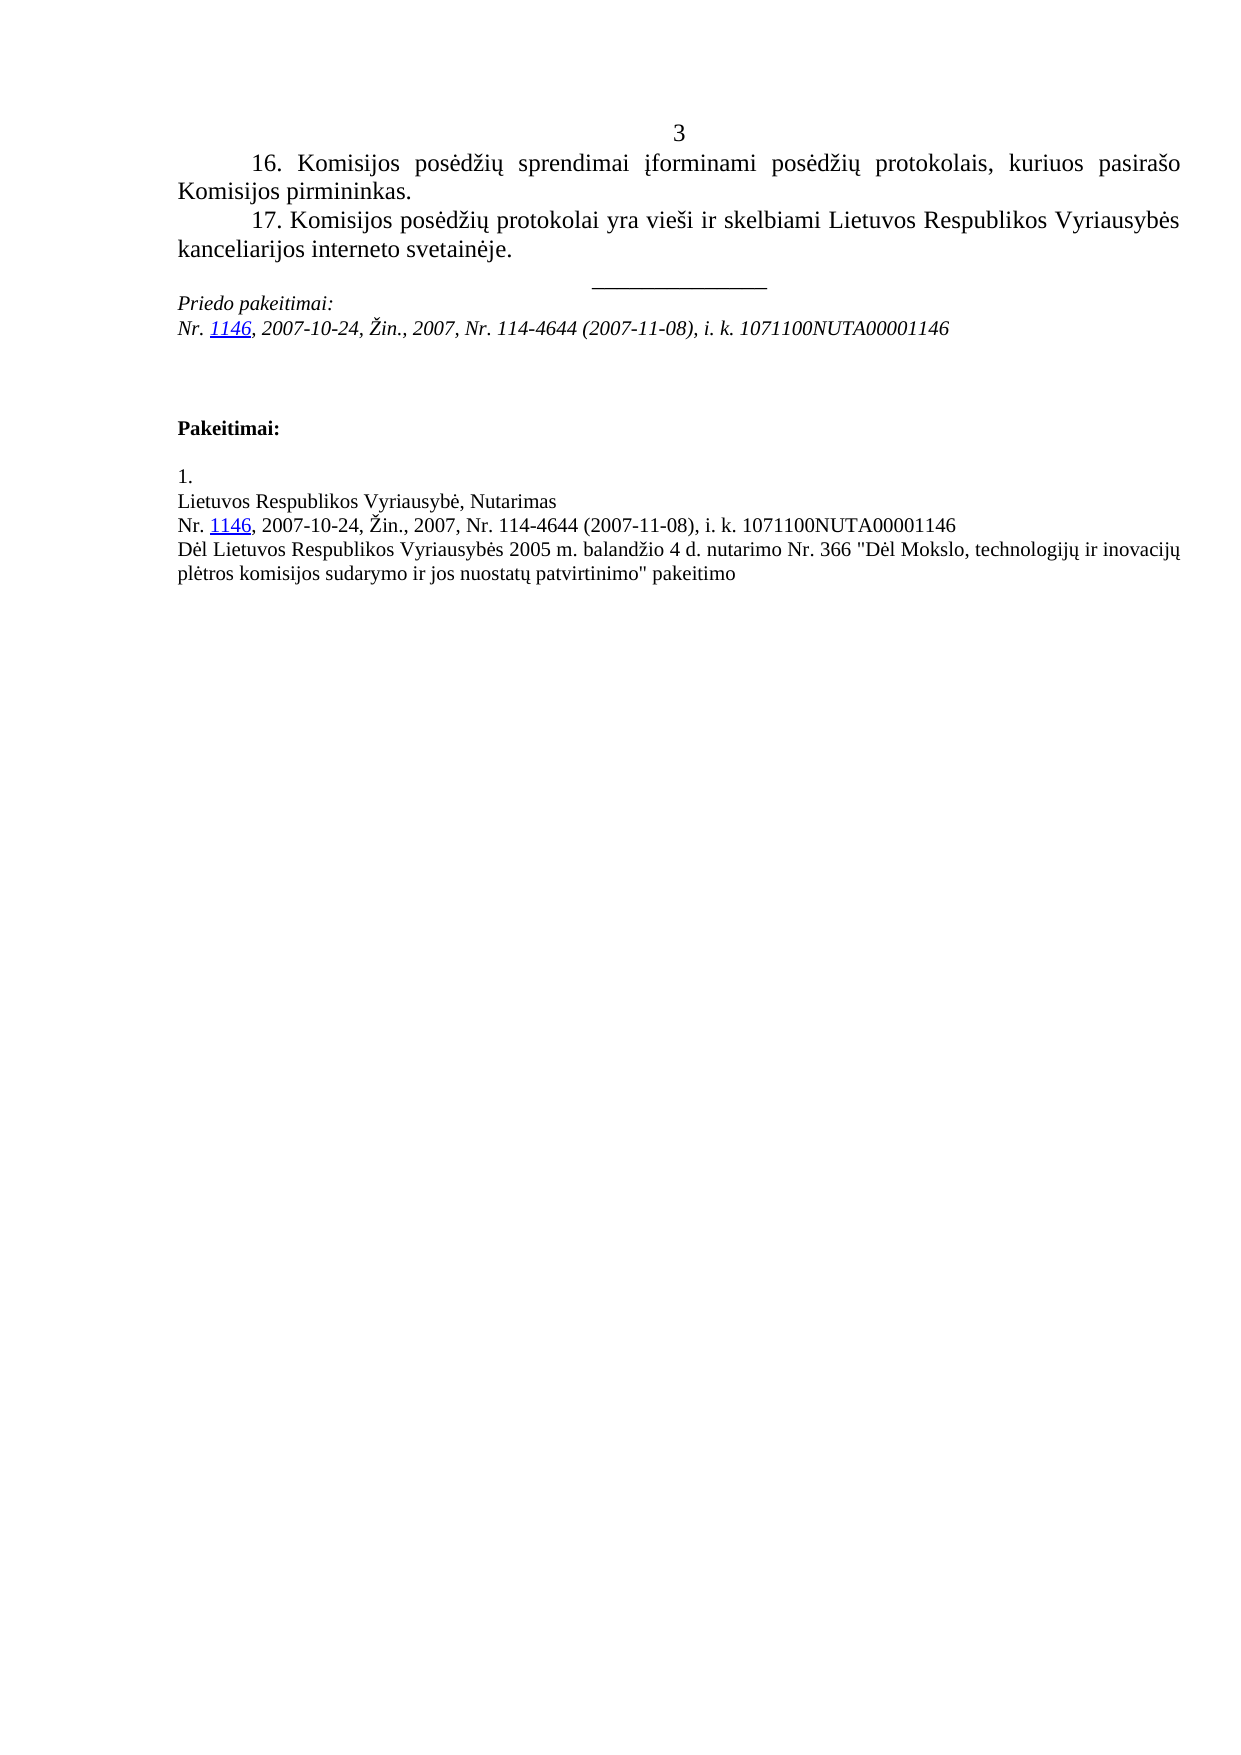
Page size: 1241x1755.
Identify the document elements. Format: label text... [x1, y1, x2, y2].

text ______________ [177, 263, 1181, 291]
text 16. Komisijos posėdžių sprendimai įforminami posėdžių protokolais, kuriuos pasirašo Komisijos pirmininkas. [177, 148, 1181, 205]
text Dėl Lietuvos Respublikos Vyriausybės 2005 m. balandžio 4 d. nutarimo Nr. 366 "Dėl Mokslo, technologijų ir inovacijų plėtros komisijos sudarymo ir jos nuostatų patvirtinimo" pakeitimo [177, 537, 1181, 585]
text Pakeitimai: [177, 416, 1181, 440]
text Nr. 1146, 2007-10-24, Žin., 2007, Nr. 114-4644 (2007-11-08), i. k. 1071100NUTA00001146 [177, 315, 1181, 339]
text Priedo pakeitimai: [177, 291, 1181, 315]
text 1. [177, 464, 1181, 488]
text Lietuvos Respublikos Vyriausybė, Nutarimas [177, 488, 1181, 513]
text Nr. 1146, 2007-10-24, Žin., 2007, Nr. 114-4644 (2007-11-08), i. k. 1071100NUTA00001146 [177, 513, 1181, 537]
text 17. Komisijos posėdžių protokolai yra vieši ir skelbiami Lietuvos Respublikos Vyriausybės kanceliarijos interneto svetainėje. [177, 205, 1181, 263]
